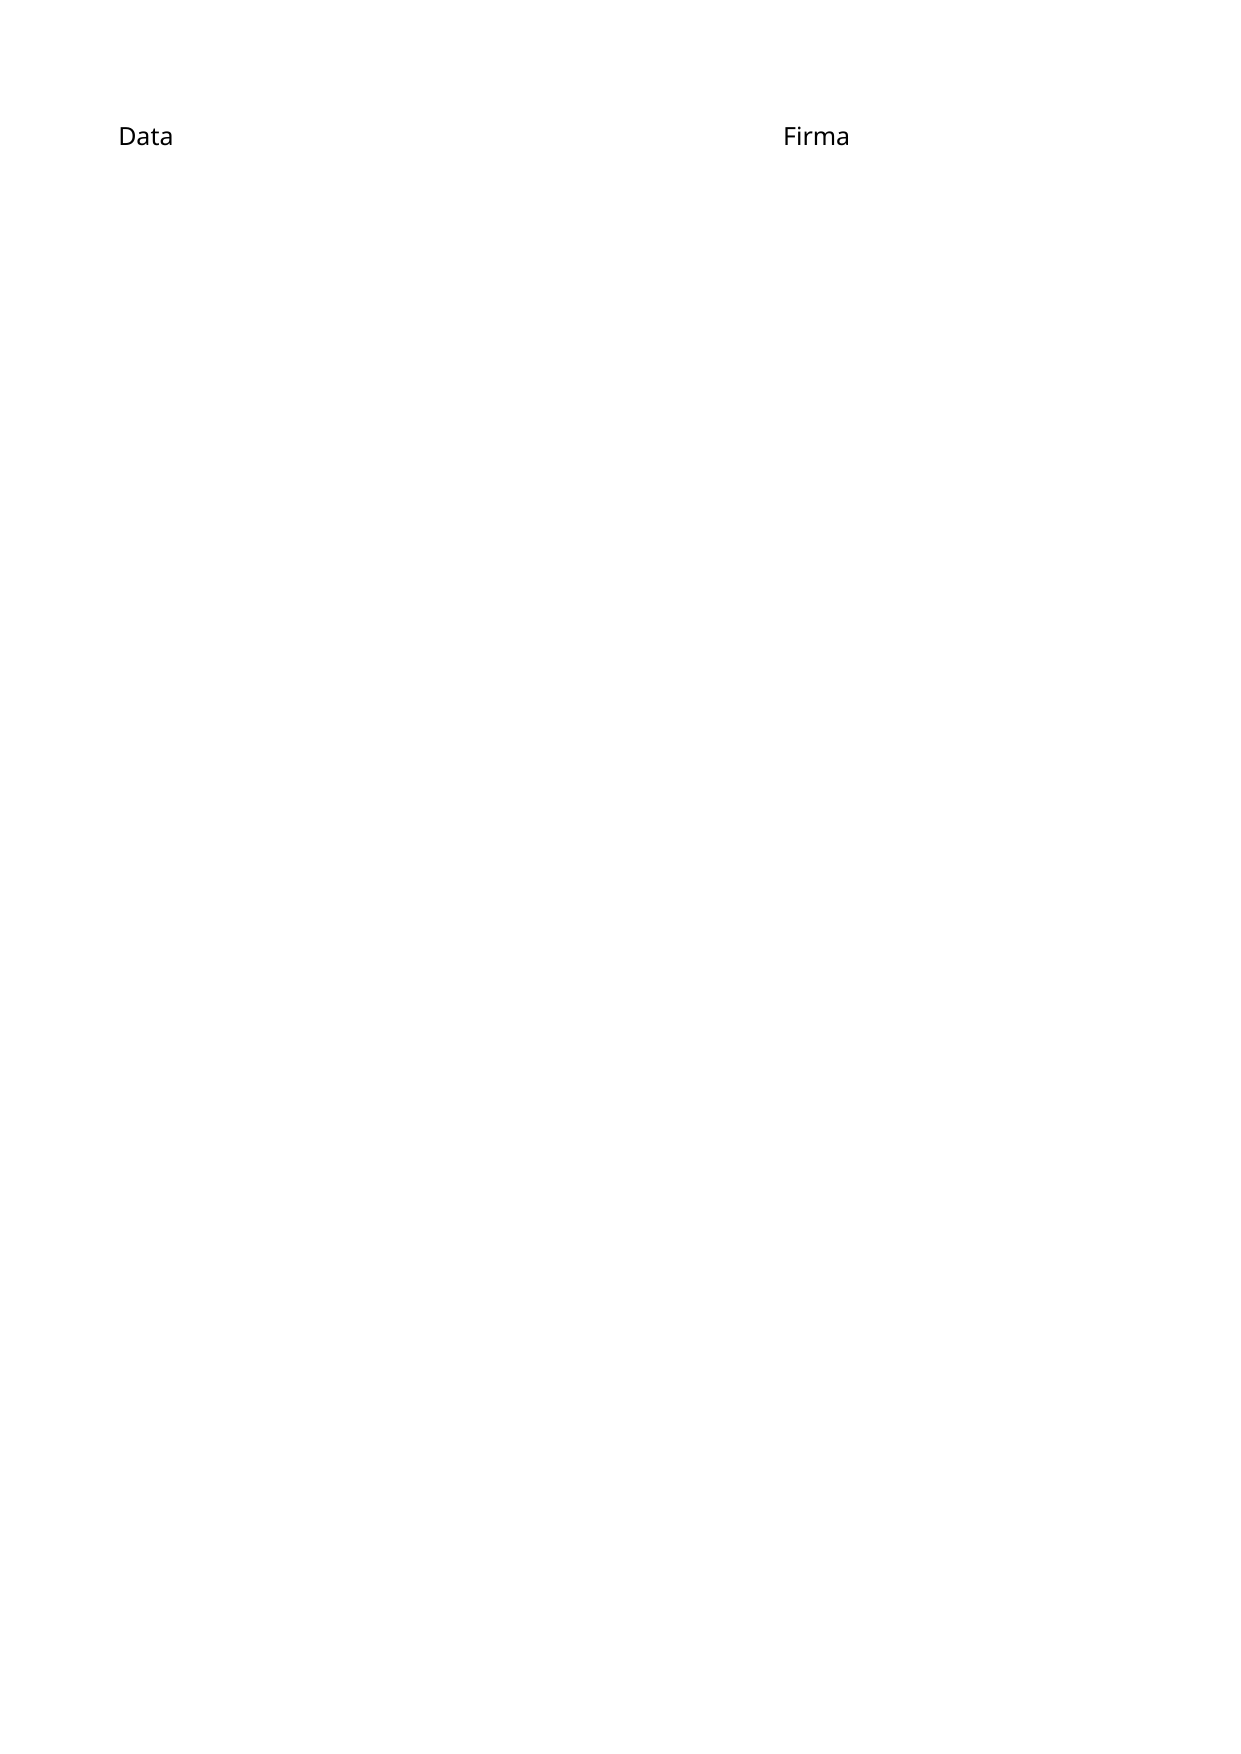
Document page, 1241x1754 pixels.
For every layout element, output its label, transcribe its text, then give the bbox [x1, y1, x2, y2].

text Data Firma [118, 118, 1122, 152]
